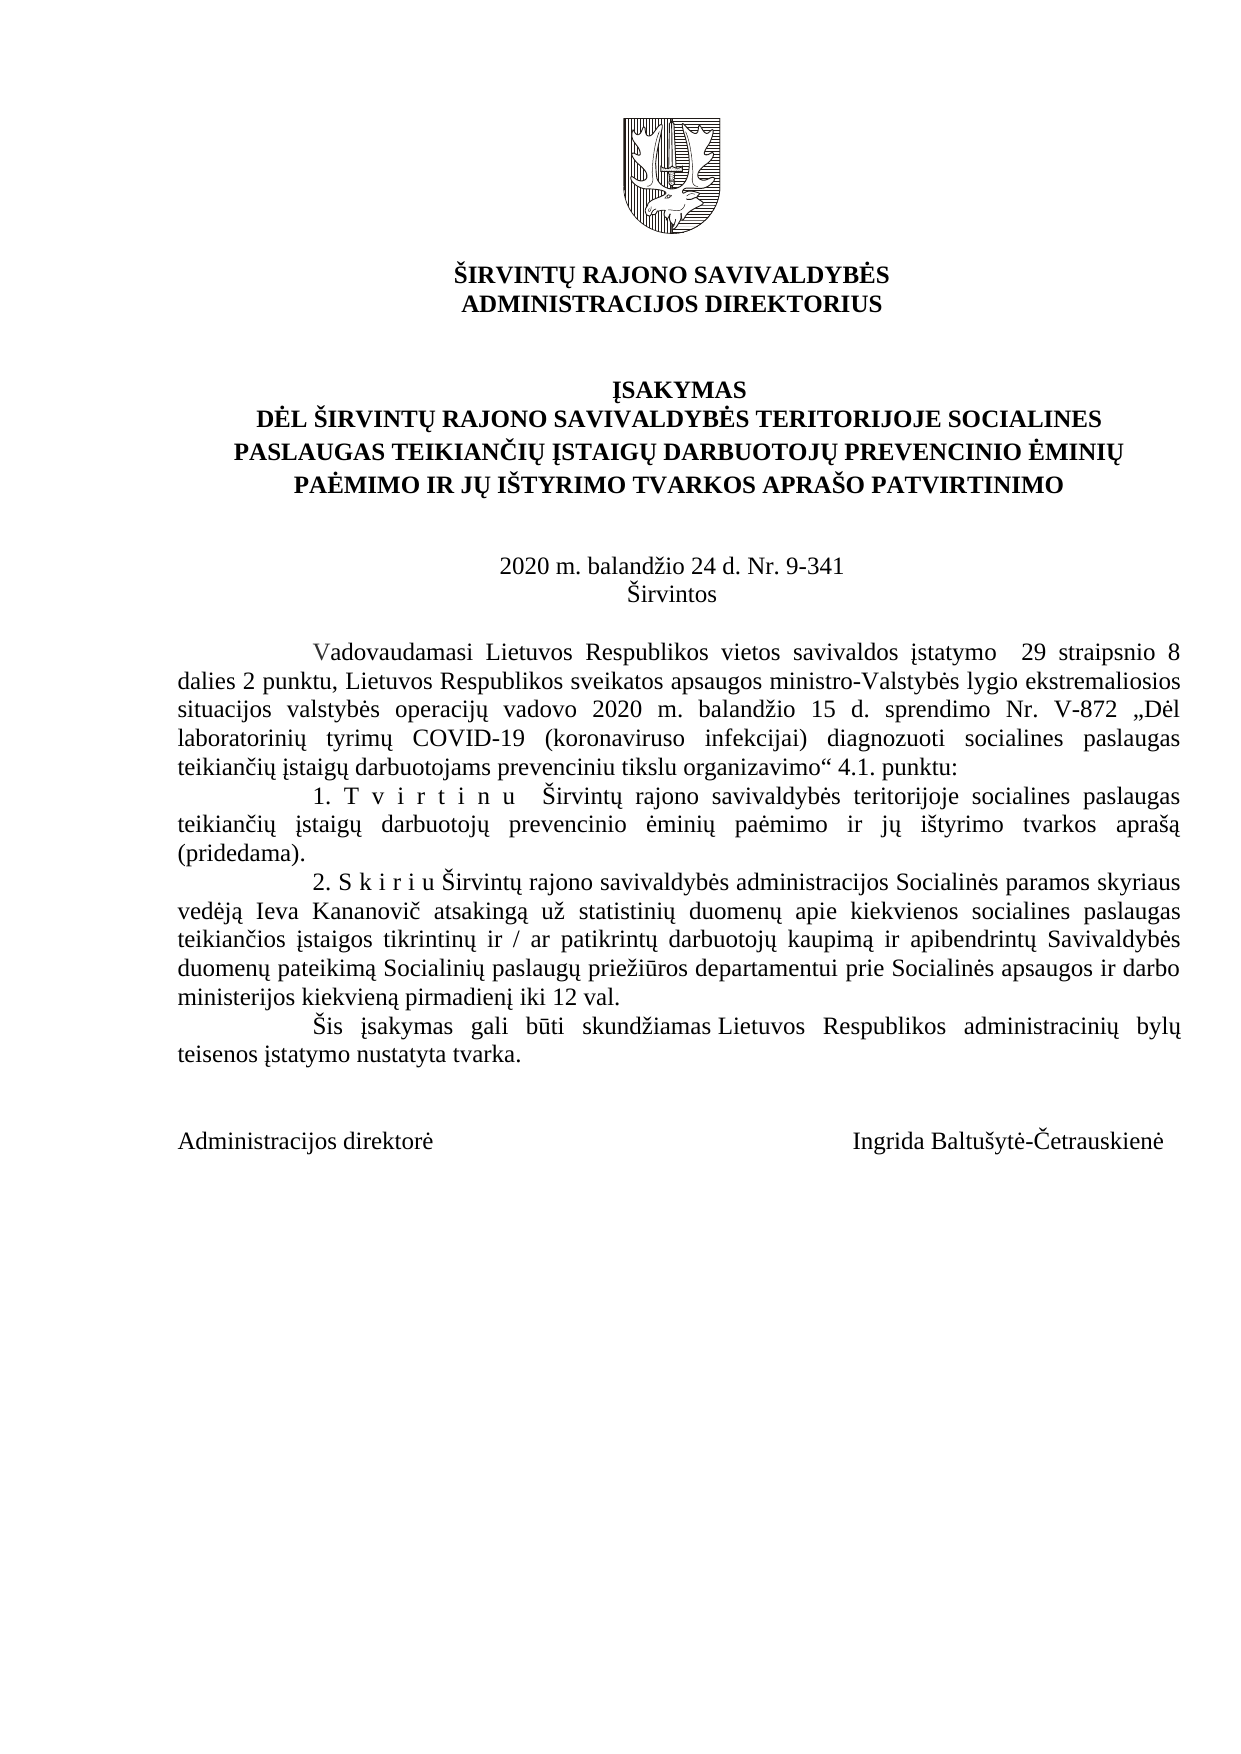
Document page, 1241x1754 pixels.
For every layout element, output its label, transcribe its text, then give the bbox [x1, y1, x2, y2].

text Šis įsakymas gali būti skundžiamas Lietuvos Respublikos administracinių bylų teisenos įstatymo nustatyta tvarka. [177, 1011, 1181, 1068]
text Širvintos [162, 579, 1181, 608]
text Administracijos direktorė Ingrida Baltušytė-Četrauskienė [177, 1126, 1181, 1154]
text DĖL ŠIRVINTŲ RAJONO SAVIVALDYBĖS TERITORIJOJE SOCIALINES PASLAUGAS TEIKIANČIŲ ĮSTAIGŲ DARBUOTOJŲ PREVENCINIO ĖMINIŲ PAĖMIMO IR JŲ IŠTYRIMO TVARKOS APRAŠO PATVIRTINIMO [177, 404, 1181, 499]
text 2020 m. balandžio 24 d. Nr. 9-341 [162, 551, 1181, 579]
text ĮSAKYMAS [177, 375, 1181, 404]
text ŠIRVINTŲ RAJONO SAVIVALDYBĖS [162, 260, 1181, 289]
text Vadovaudamasi Lietuvos Respublikos vietos savivaldos įstatymo 29 straipsnio 8 dalies 2 punktu, Lietuvos Respublikos sveikatos apsaugos ministro-Valstybės lygio ekstremaliosios situacijos valstybės operacijų vadovo 2020 m. balandžio 15 d. sprendimo Nr. V-872 „Dėl laboratorinių tyrimų COVID-19 (koronaviruso infekcijai) diagnozuoti socialines paslaugas teikiančių įstaigų darbuotojams prevenciniu tikslu organizavimo“ 4.1. punktu: [177, 637, 1181, 781]
text ADMINISTRACIJOS DIREKTORIUS [162, 289, 1181, 318]
text 1. T v i r t i n u Širvintų rajono savivaldybės teritorijoje socialines paslaugas teikiančių įstaigų darbuotojų prevencinio ėminių paėmimo ir jų ištyrimo tvarkos aprašą (pridedama). [177, 781, 1181, 867]
text 2. S k i r i u Širvintų rajono savivaldybės administracijos Socialinės paramos skyriaus vedėją Ieva Kananovič atsakingą už statistinių duomenų apie kiekvienos socialines paslaugas teikiančios įstaigos tikrintinų ir / ar patikrintų darbuotojų kaupimą ir apibendrintų Savivaldybės duomenų pateikimą Socialinių paslaugų priežiūros departamentui prie Socialinės apsaugos ir darbo ministerijos kiekvieną pirmadienį iki 12 val. [177, 867, 1181, 1011]
